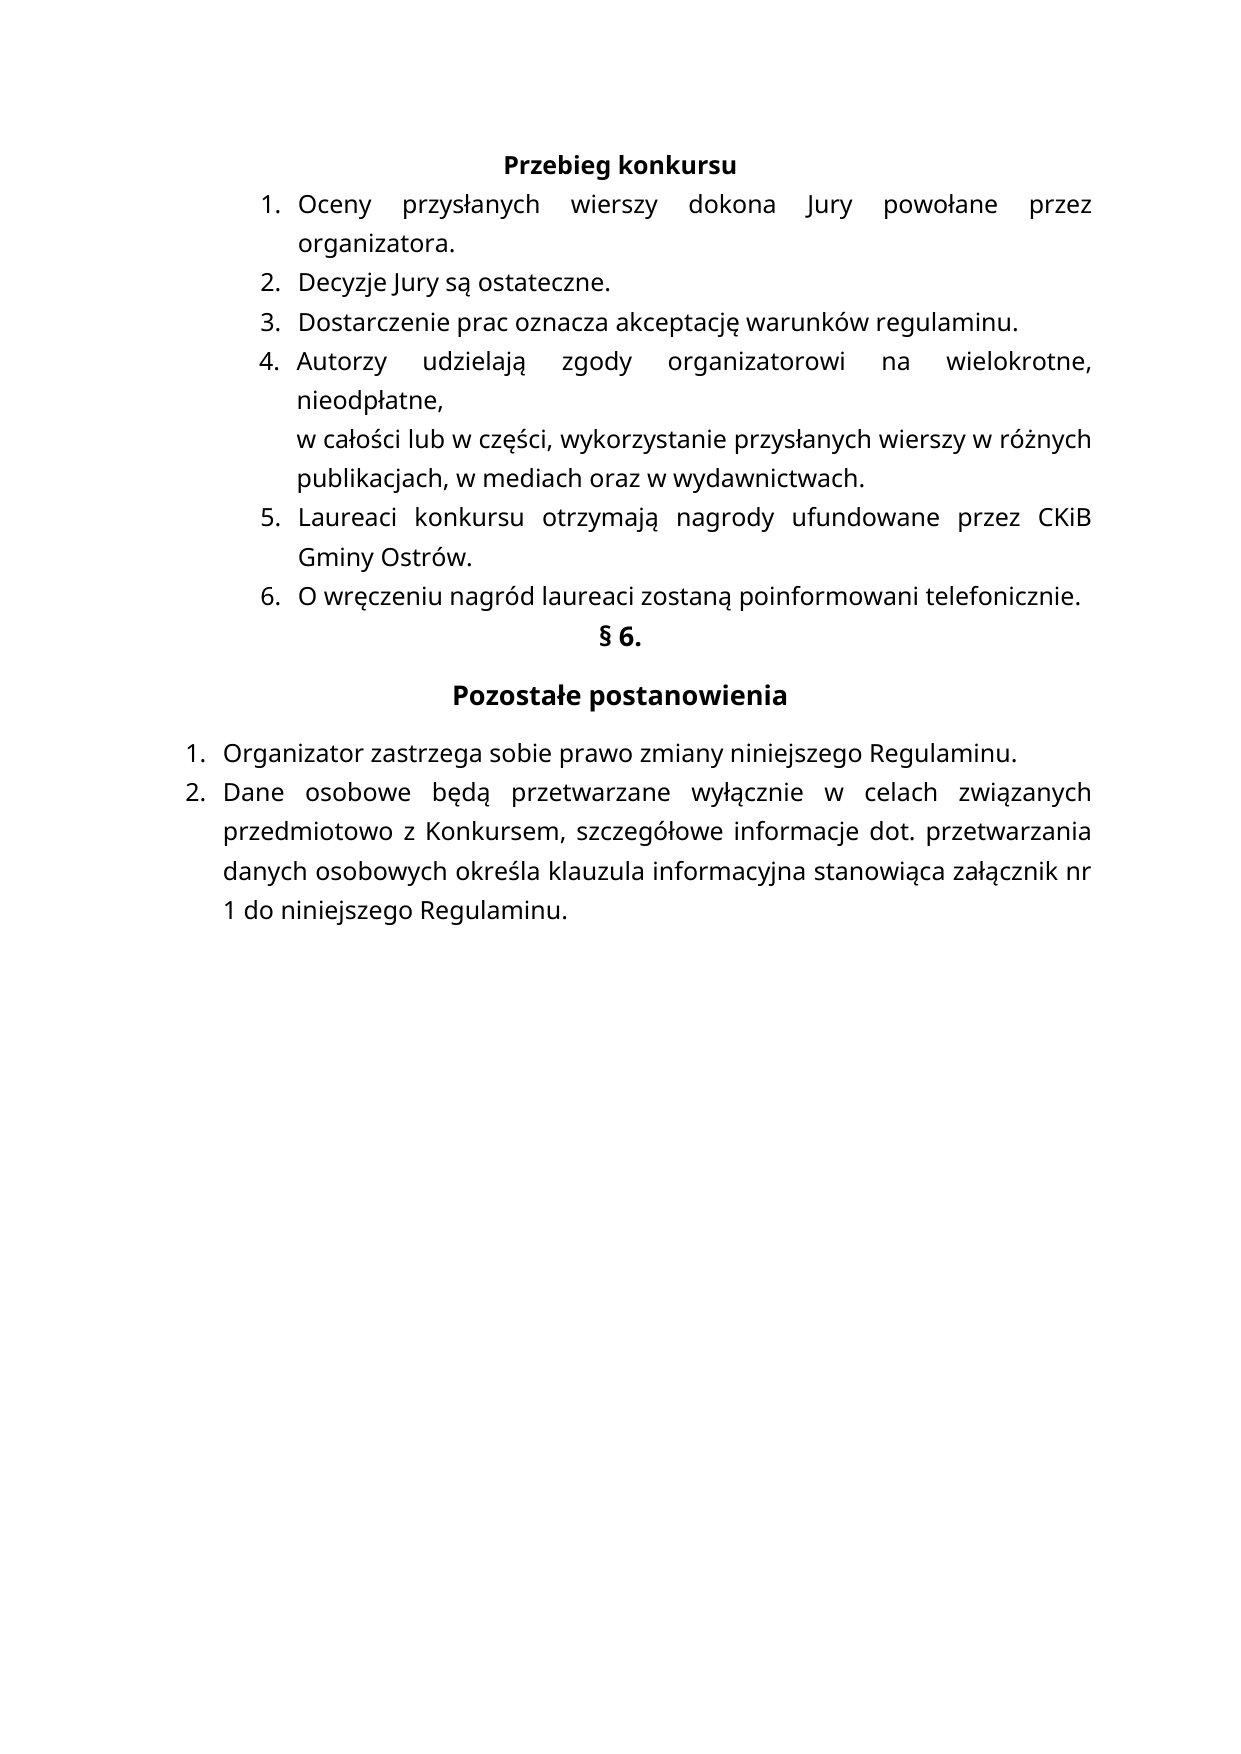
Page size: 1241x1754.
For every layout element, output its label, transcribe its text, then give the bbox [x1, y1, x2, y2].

list Dane osobowe będą przetwarzane wyłącznie w celach związanych przedmiotowo z Konkursem, szczegółowe informacje dot. przetwarzania danych osobowych określa klauzula informacyjna stanowiąca załącznik nr 1 do niniejszego Regulaminu. [185, 775, 1093, 926]
list Laureaci konkursu otrzymają nagrody ufundowane przez CKiB Gminy Ostrów. [260, 500, 1093, 573]
list O wręczeniu nagród laureaci zostaną poinformowani telefonicznie. [260, 578, 1093, 612]
list Oceny przysłanych wierszy dokona Jury powołane przez organizatora. [260, 187, 1093, 260]
list Autorzy udzielają zgody organizatorowi na wielokrotne, nieodpłatne, w całości lub w części, wykorzystanie przysłanych wierszy w różnych publikacjach, w mediach oraz w wydawnictwach. [259, 343, 1093, 495]
list Decyzje Jury są ostateczne. [260, 265, 1093, 299]
subtitle § 6. [148, 618, 1093, 654]
list Dostarczenie prac oznacza akceptację warunków regulaminu. [260, 304, 1093, 338]
subtitle Pozostałe postanowienia [148, 677, 1093, 713]
text Przebieg konkursu [148, 148, 1093, 182]
list Organizator zastrzega sobie prawo zmiany niniejszego Regulaminu. [185, 736, 1093, 770]
